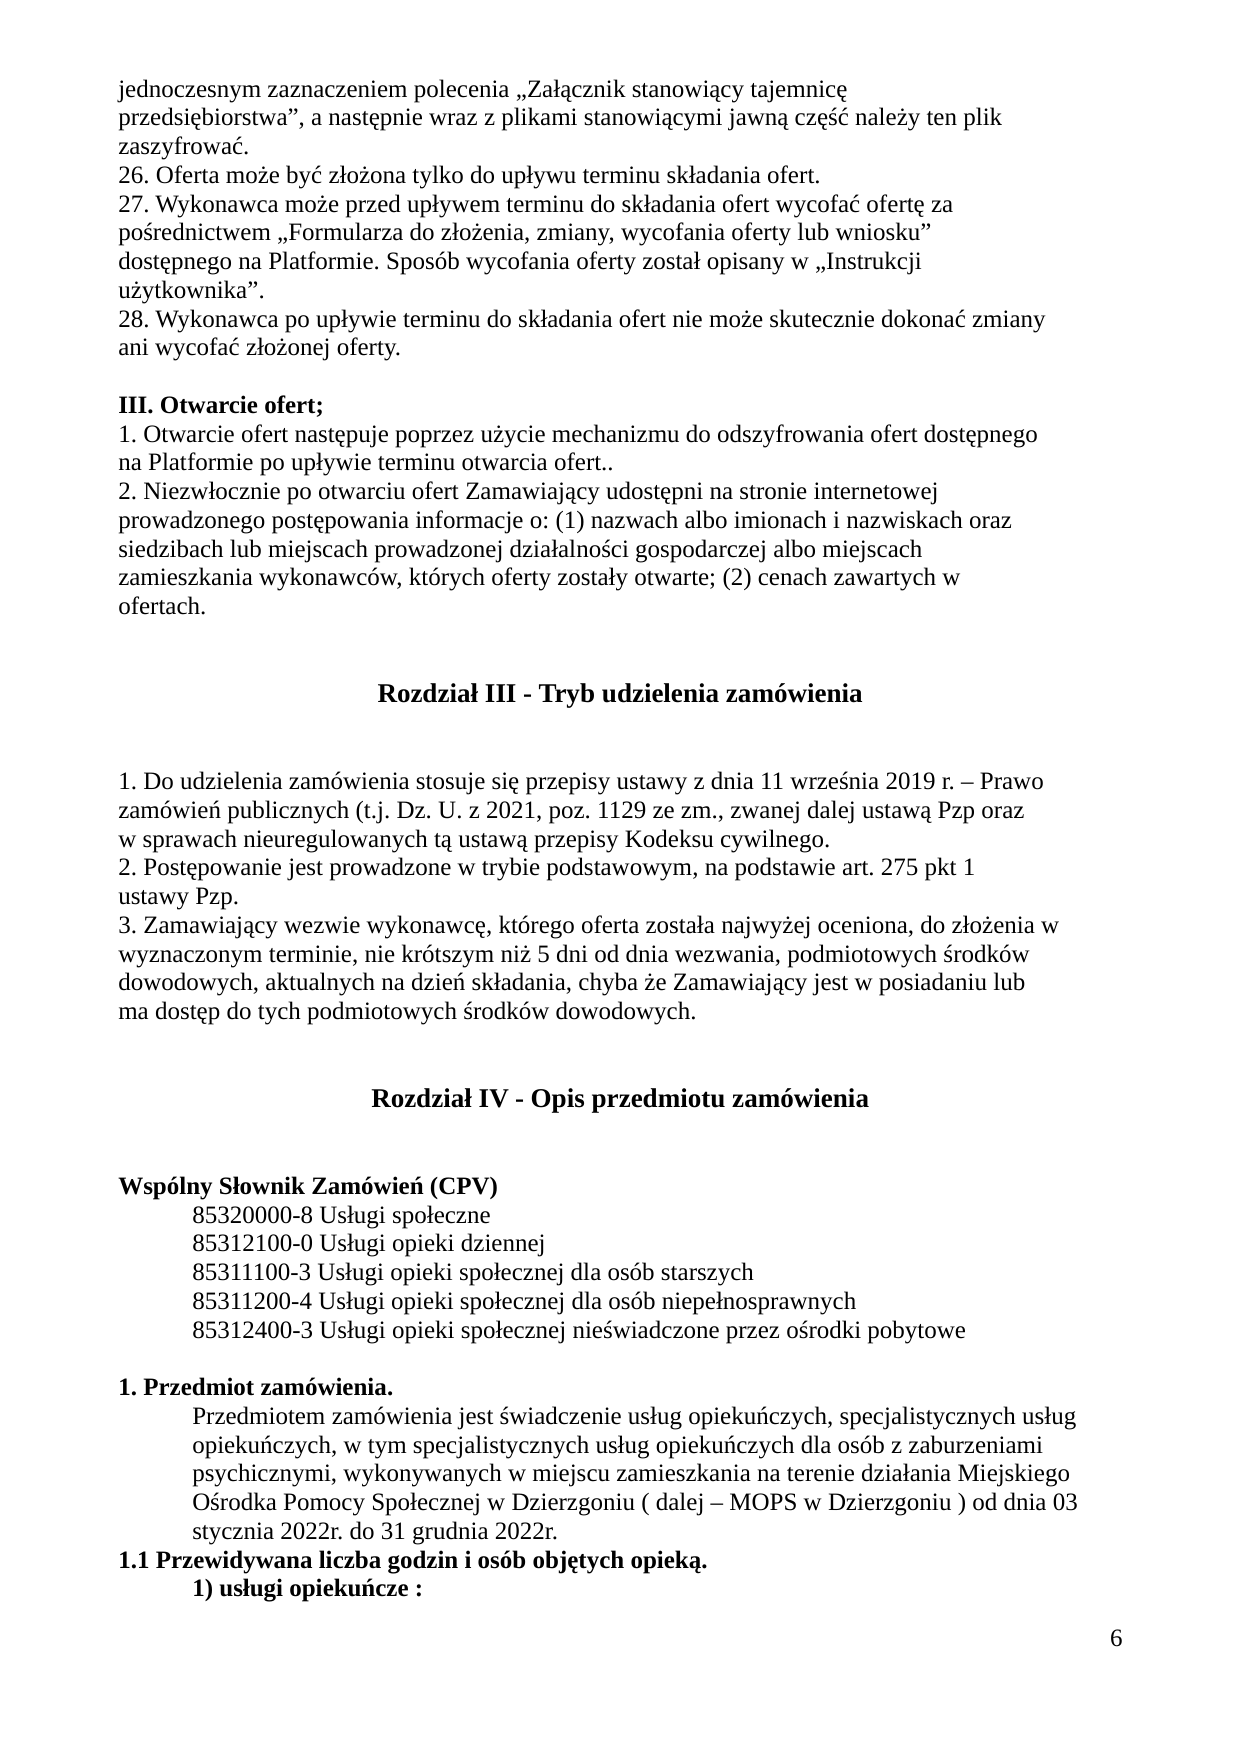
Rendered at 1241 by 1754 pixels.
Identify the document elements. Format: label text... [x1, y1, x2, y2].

text Rozdział IV - Opis przedmiotu zamówienia [118, 1082, 1122, 1113]
text Rozdział III - Tryb udzielenia zamówienia [118, 677, 1122, 709]
text jednoczesnym zaznaczeniem polecenia „Załącznik stanowiący tajemnicę przedsiębiorstwa”, a następnie wraz z plikami stanowiącymi jawną część należy ten plik zaszyfrować. 26. Oferta może być złożona tylko do upływu terminu składania ofert. 27. Wykonawca może przed upływem terminu do składania ofert wycofać ofertę za pośrednictwem „Formularza do złożenia, zmiany, wycofania oferty lub wniosku” dostępnego na Platformie. Sposób wycofania oferty został opisany w „Instrukcji użytkownika”. 28. Wykonawca po upływie terminu do składania ofert nie może skutecznie dokonać zmiany ani wycofać złożonej oferty. [118, 74, 1122, 361]
text 1. Do udzielenia zamówienia stosuje się przepisy ustawy z dnia 11 września 2019 r. – Prawo zamówień publicznych (t.j. Dz. U. z 2021, poz. 1129 ze zm., zwanej dalej ustawą Pzp oraz w sprawach nieuregulowanych tą ustawą przepisy Kodeksu cywilnego. 2. Postępowanie jest prowadzone w trybie podstawowym, na podstawie art. 275 pkt 1 ustawy Pzp. 3. Zamawiający wezwie wykonawcę, którego oferta została najwyżej oceniona, do złożenia w wyznaczonym terminie, nie krótszym niż 5 dni od dnia wezwania, podmiotowych środków dowodowych, aktualnych na dzień składania, chyba że Zamawiający jest w posiadaniu lub ma dostęp do tych podmiotowych środków dowodowych. [118, 766, 1122, 1025]
text Wspólny Słownik Zamówień (CPV) 85320000-8 Usługi społeczne 85312100-0 Usługi opieki dziennej 85311100-3 Usługi opieki społecznej dla osób starszych 85311200-4 Usługi opieki społecznej dla osób niepełnosprawnych 85312400-3 Usługi opieki społecznej nieświadczone przez ośrodki pobytowe [118, 1171, 1122, 1343]
text III. Otwarcie ofert; 1. Otwarcie ofert następuje poprzez użycie mechanizmu do odszyfrowania ofert dostępnego na Platformie po upływie terminu otwarcia ofert.. 2. Niezwłocznie po otwarciu ofert Zamawiający udostępni na stronie internetowej prowadzonego postępowania informacje o: (1) nazwach albo imionach i nazwiskach oraz siedzibach lub miejscach prowadzonej działalności gospodarczej albo miejscach zamieszkania wykonawców, których oferty zostały otwarte; (2) cenach zawartych w ofertach. [118, 390, 1122, 620]
text 1. Przedmiot zamówienia. Przedmiotem zamówienia jest świadczenie usług opiekuńczych, specjalistycznych usług opiekuńczych, w tym specjalistycznych usług opiekuńczych dla osób z zaburzeniami psychicznymi, wykonywanych w miejscu zamieszkania na terenie działania Miejskiego Ośrodka Pomocy Społecznej w Dzierzgoniu ( dalej – MOPS w Dzierzgoniu ) od dnia 03 stycznia 2022r. do 31 grudnia 2022r. 1.1 Przewidywana liczba godzin i osób objętych opieką. 1) usługi opiekuńcze : [118, 1343, 1122, 1602]
